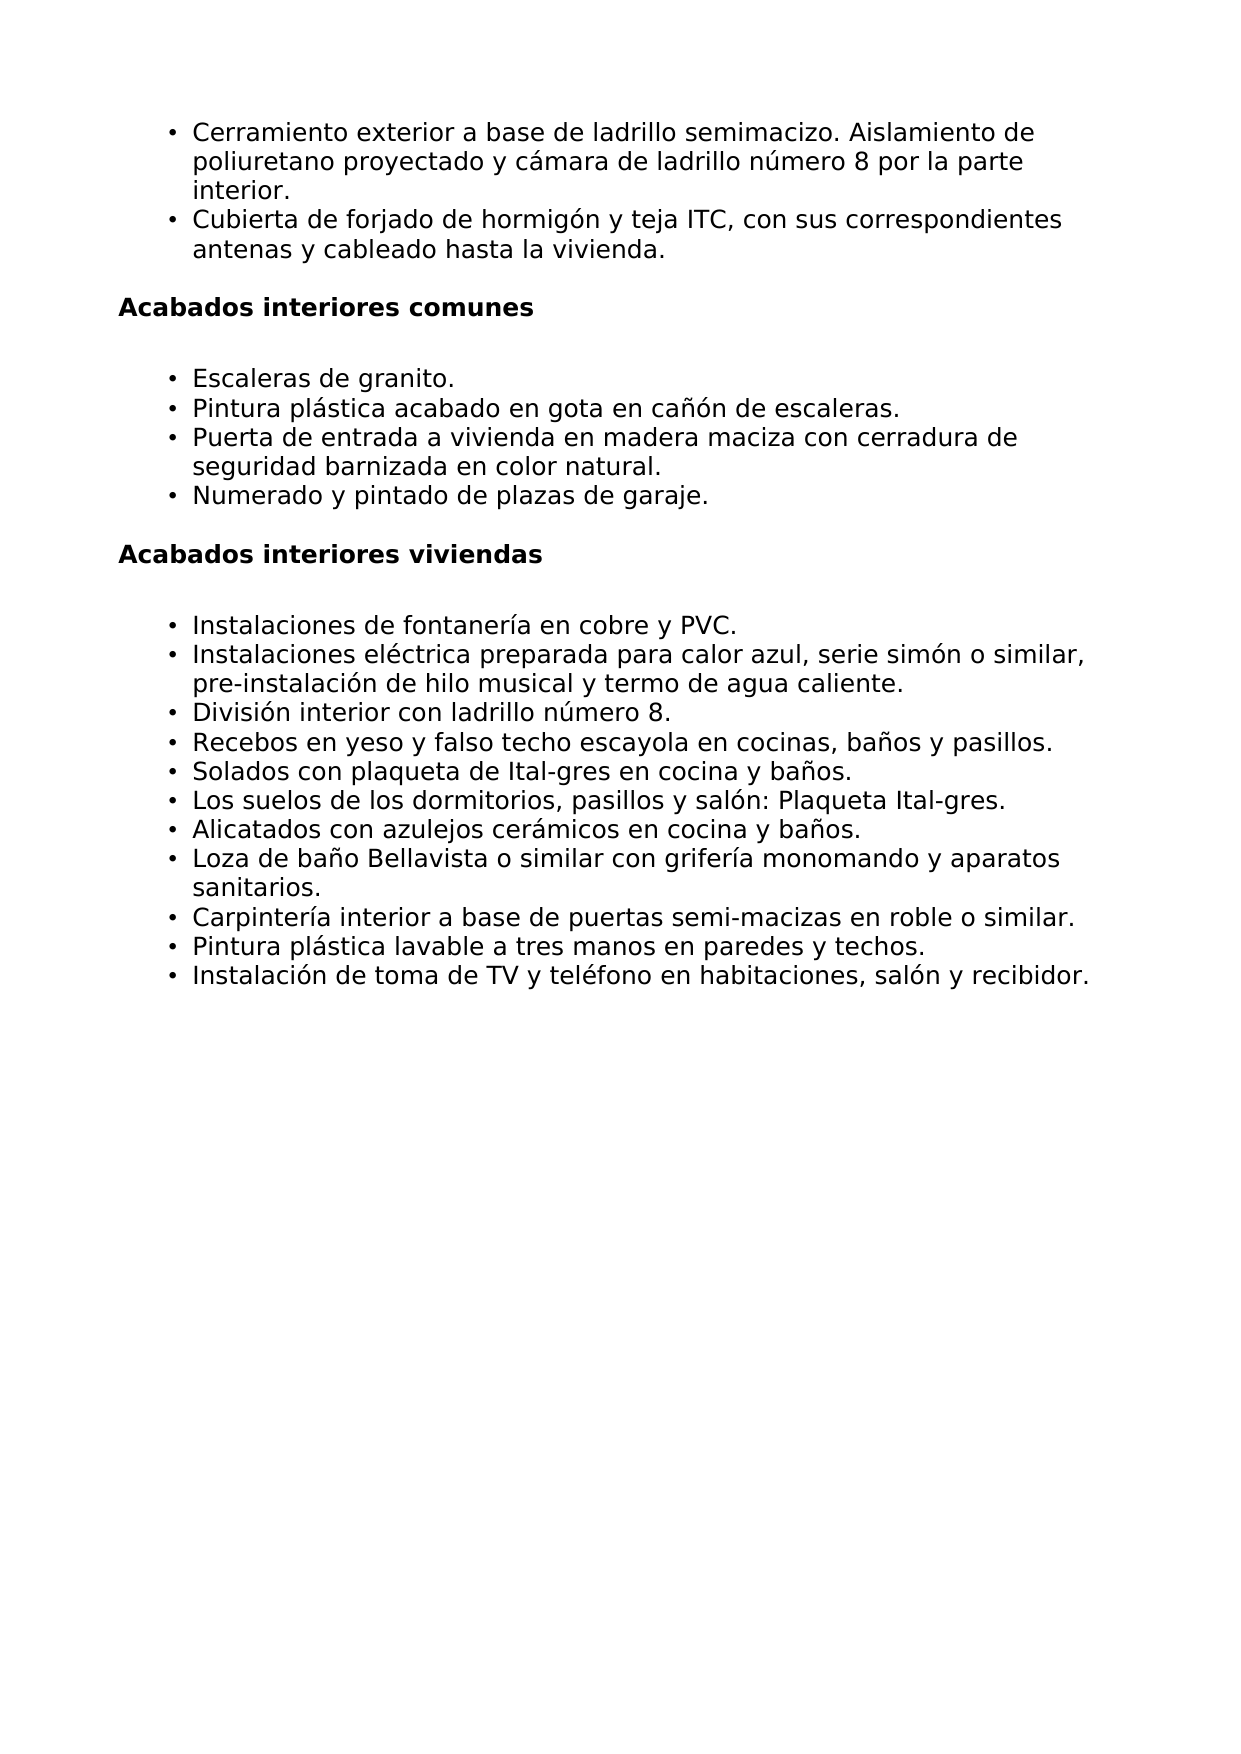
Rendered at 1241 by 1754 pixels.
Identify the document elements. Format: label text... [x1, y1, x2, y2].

list Cubierta de forjado de hormigón y teja ITC, con sus correspondientes antenas y cableado hasta la vivienda. [177, 206, 1122, 264]
list Pintura plástica lavable a tres manos en paredes y techos. [177, 932, 1122, 961]
list División interior con ladrillo número 8. [177, 698, 1122, 728]
list Numerado y pintado de plazas de garaje. [177, 481, 1122, 510]
list Puerta de entrada a vivienda en madera maciza con cerradura de seguridad barnizada en color natural. [177, 423, 1122, 481]
list Carpintería interior a base de puertas semi-macizas en roble o similar. [177, 903, 1122, 932]
list Instalaciones eléctrica preparada para calor azul, serie simón o similar, pre-instalación de hilo musical y termo de agua caliente. [177, 640, 1122, 698]
list Pintura plástica acabado en gota en cañón de escaleras. [177, 394, 1122, 423]
text Acabados interiores comunes [118, 293, 1122, 323]
list Instalaciones de fontanería en cobre y PVC. [177, 611, 1122, 640]
text Acabados interiores viviendas [118, 540, 1122, 569]
list Los suelos de los dormitorios, pasillos y salón: Plaqueta Ital-gres. [177, 786, 1122, 815]
list Cerramiento exterior a base de ladrillo semimacizo. Aislamiento de poliuretano proyectado y cámara de ladrillo número 8 por la parte interior. [177, 118, 1122, 206]
list Instalación de toma de TV y teléfono en habitaciones, salón y recibidor. [177, 961, 1122, 990]
list Solados con plaqueta de Ital-gres en cocina y baños. [177, 757, 1122, 786]
list Recebos en yeso y falso techo escayola en cocinas, baños y pasillos. [177, 728, 1122, 757]
list Loza de baño Bellavista o similar con grifería monomando y aparatos sanitarios. [177, 844, 1122, 903]
list Escaleras de granito. [177, 364, 1122, 394]
list Alicatados con azulejos cerámicos en cocina y baños. [177, 815, 1122, 844]
